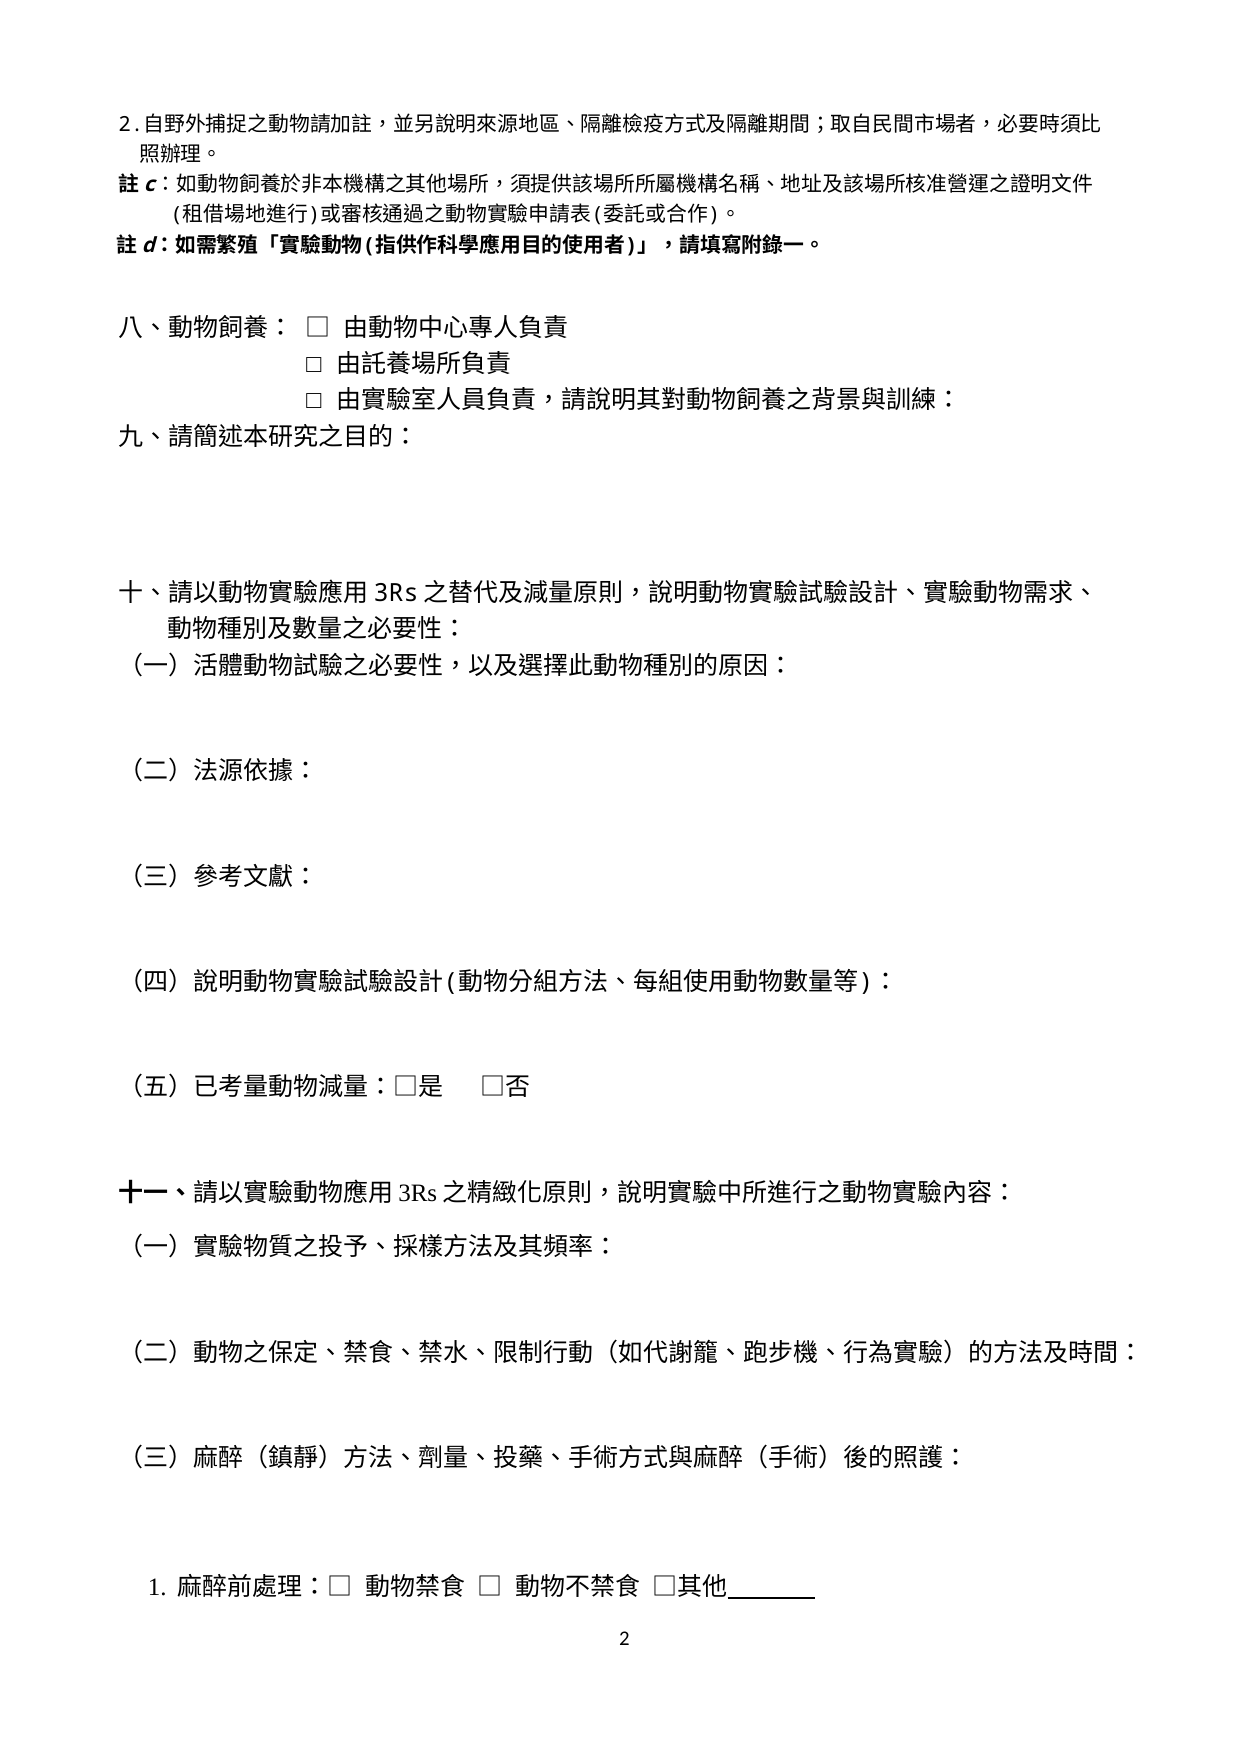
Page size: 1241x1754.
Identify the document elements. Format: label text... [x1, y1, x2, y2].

text 八、動物飼養： □ 由動物中心專人負責 [118, 307, 1122, 344]
text □ 由託養場所負責 [118, 344, 1122, 380]
text 九、請簡述本研究之目的： [118, 416, 1122, 452]
text 註c：如動物飼養於非本機構之其他場所，須提供該場所所屬機構名稱、地址及該場所核准營運之證明文件(租借場地進行)或審核通過之動物實驗申請表(委託或合作)。 [118, 167, 1122, 228]
text 十一、請以實驗動物應用3Rs之精緻化原則，說明實驗中所進行之動物實驗內容： [118, 1172, 1122, 1208]
text □ 由實驗室人員負責，請說明其對動物飼養之背景與訓練： [118, 380, 1122, 416]
text 2.自野外捕捉之動物請加註，並另說明來源地區、隔離檢疫方式及隔離期間；取自民間市場者，必要時須比照辦理。 [118, 107, 1122, 167]
text （五）已考量動物減量：□是 □否 [118, 1067, 1122, 1103]
text （一）實驗物質之投予、採樣方法及其頻率： [118, 1227, 1122, 1263]
text （一）活體動物試驗之必要性，以及選擇此動物種別的原因： [118, 645, 1122, 681]
text （三）麻醉（鎮靜）方法、劑量、投藥、手術方式與麻醉（手術）後的照護： [118, 1437, 1122, 1474]
text （二）法源依據： [118, 751, 1122, 787]
text 十、請以動物實驗應用3Rs之替代及減量原則，說明動物實驗試驗設計、實驗動物需求、動物種別及數量之必要性： [118, 573, 1122, 645]
text （三）參考文獻： [118, 856, 1122, 892]
list 麻醉前處理：□ 動物禁食 □ 動物不禁食 □其他 [148, 1543, 1122, 1605]
text （四）說明動物實驗試驗設計(動物分組方法、每組使用動物數量等)： [118, 961, 1122, 998]
text （二）動物之保定、禁食、禁水、限制行動（如代謝籠、跑步機、行為實驗）的方法及時間： [118, 1332, 1122, 1368]
text 註d：如需繁殖「實驗動物(指供作科學應用目的使用者)」，請填寫附錄一。 [117, 228, 1122, 258]
